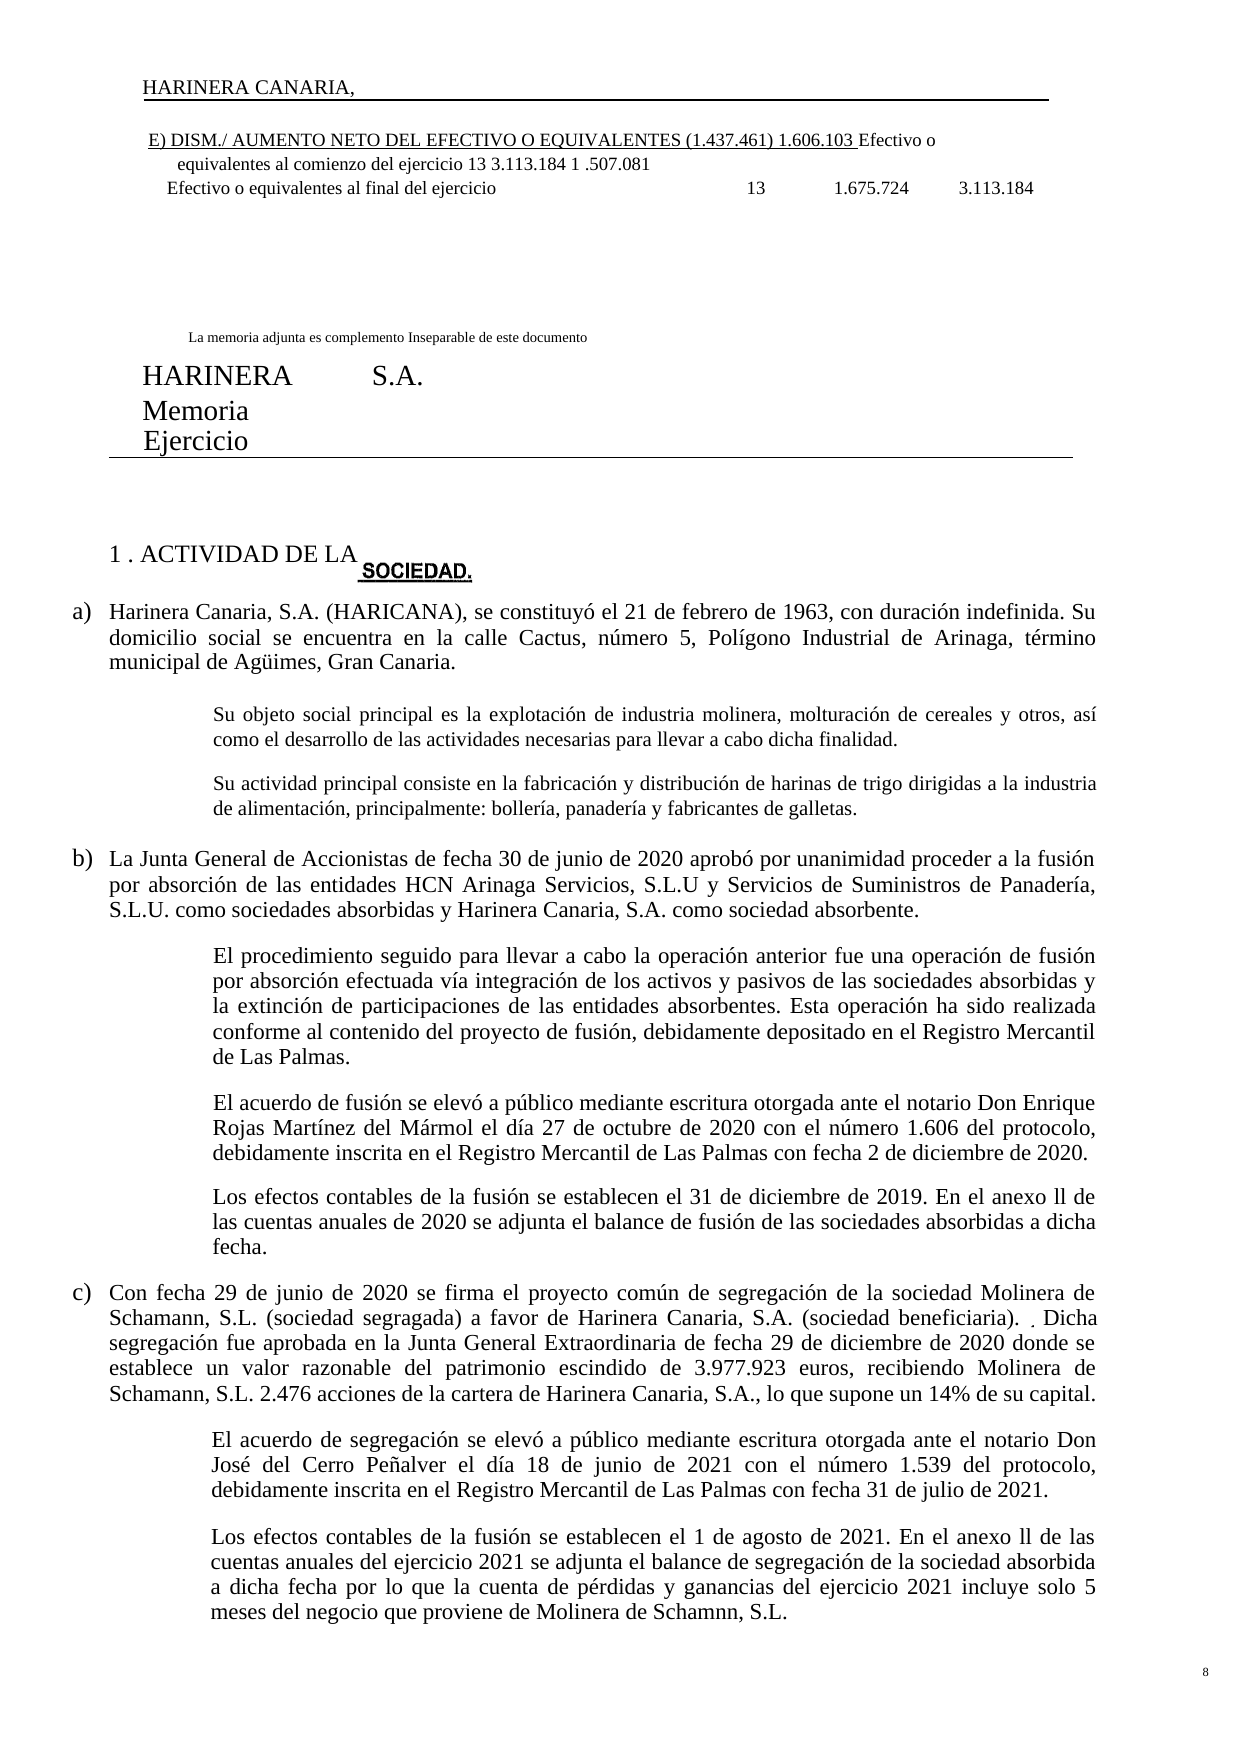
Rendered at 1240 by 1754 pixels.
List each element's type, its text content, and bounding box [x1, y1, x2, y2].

text Memoria Ejercicio [142, 396, 324, 457]
text La memoria adjunta es complemento Inseparable de este documento [188, 330, 764, 345]
text HARINERA S.A. [142, 361, 1033, 391]
text Su objeto social principal es la explotación de industria molinera, molturación de cereales y otros, así como el desarrollo de las actividades necesarias para llevar a cabo dicha finalidad. [213, 702, 1098, 751]
list Con fecha 29 de junio de 2020 se firma el proyecto común de segregación de la sociedad Molinera de Schamann, S.L. (sociedad segragada) a favor de Harinera Canaria, S.A. (sociedad beneficiaria). Dicha segregación fue aprobada en la Junta General Extraordinaria de fecha 29 de diciembre de 2020 donde se establece un valor razonable del patrimonio escindido de 3.977.923 euros, recibiendo Molinera de Schamann, S.L. 2.476 acciones de la cartera de Harinera Canaria, S.A., lo que supone un 14% de su capital. [72, 1278, 1097, 1406]
list La Junta General de Accionistas de fecha 30 de junio de 2020 aprobó por unanimidad proceder a la fusión por absorción de las entidades HCN Arinaga Servicios, S.L.U y Servicios de Suministros de Panadería, S.L.U. como sociedades absorbidas y Harinera Canaria, S.A. como sociedad absorbente. [72, 845, 1097, 922]
text E) DISM./ AUMENTO NETO DEL EFECTIVO O EQUIVALENTES (1.437.461) 1.606.103 Efectivo o equivalentes al comienzo del ejercicio 13 3.113.184 1 .507.081 [148, 129, 1033, 174]
text Su actividad principal consiste en la fabricación y distribución de harinas de trigo dirigidas a la industria de alimentación, principalmente: bollería, panadería y fabricantes de galletas. [213, 771, 1098, 820]
list Harinera Canaria, S.A. (HARICANA), se constituyó el 21 de febrero de 1963, con duración indefinida. Su domicilio social se encuentra en la calle Cactus, número 5, Polígono Industrial de Arinaga, término municipal de Agüimes, Gran Canaria. [72, 598, 1097, 675]
text Los efectos contables de la fusión se establecen el 31 de diciembre de 2019. En el anexo ll de las cuentas anuales de 2020 se adjunta el balance de fusión de las sociedades absorbidas a dicha fecha. [212, 1184, 1097, 1259]
text Los efectos contables de la fusión se establecen el 1 de agosto de 2021. En el anexo ll de las cuentas anuales del ejercicio 2021 se adjunta el balance de segregación de la sociedad absorbida a dicha fecha por lo que la cuenta de pérdidas y ganancias del ejercicio 2021 incluye solo 5 meses del negocio que proviene de Molinera de Schamnn, S.L. [210, 1524, 1097, 1624]
text El acuerdo de fusión se elevó a público mediante escritura otorgada ante el notario Don Enrique Rojas Martínez del Mármol el día 27 de octubre de 2020 con el número 1.606 del protocolo, debidamente inscrita en el Registro Mercantil de Las Palmas con fecha 2 de diciembre de 2020. [212, 1090, 1097, 1165]
text 1 . ACTIVIDAD DE LA [108, 539, 1099, 582]
text Efectivo o equivalentes al final del ejercicio 13 1.675.724 3.113.184 [143, 177, 1033, 198]
text El procedimiento seguido para llevar a cabo la operación anterior fue una operación de fusión por absorción efectuada vía integración de los activos y pasivos de las sociedades absorbidas y la extinción de participaciones de las entidades absorbentes. Esta operación ha sido realizada conforme al contenido del proyecto de fusión, debidamente depositado en el Registro Mercantil de Las Palmas. [212, 944, 1097, 1069]
text El acuerdo de segregación se elevó a público mediante escritura otorgada ante el notario Don José del Cerro Peñalver el día 18 de junio de 2021 con el número 1.539 del protocolo, debidamente inscrita en el Registro Mercantil de Las Palmas con fecha 31 de julio de 2021. [211, 1428, 1097, 1503]
